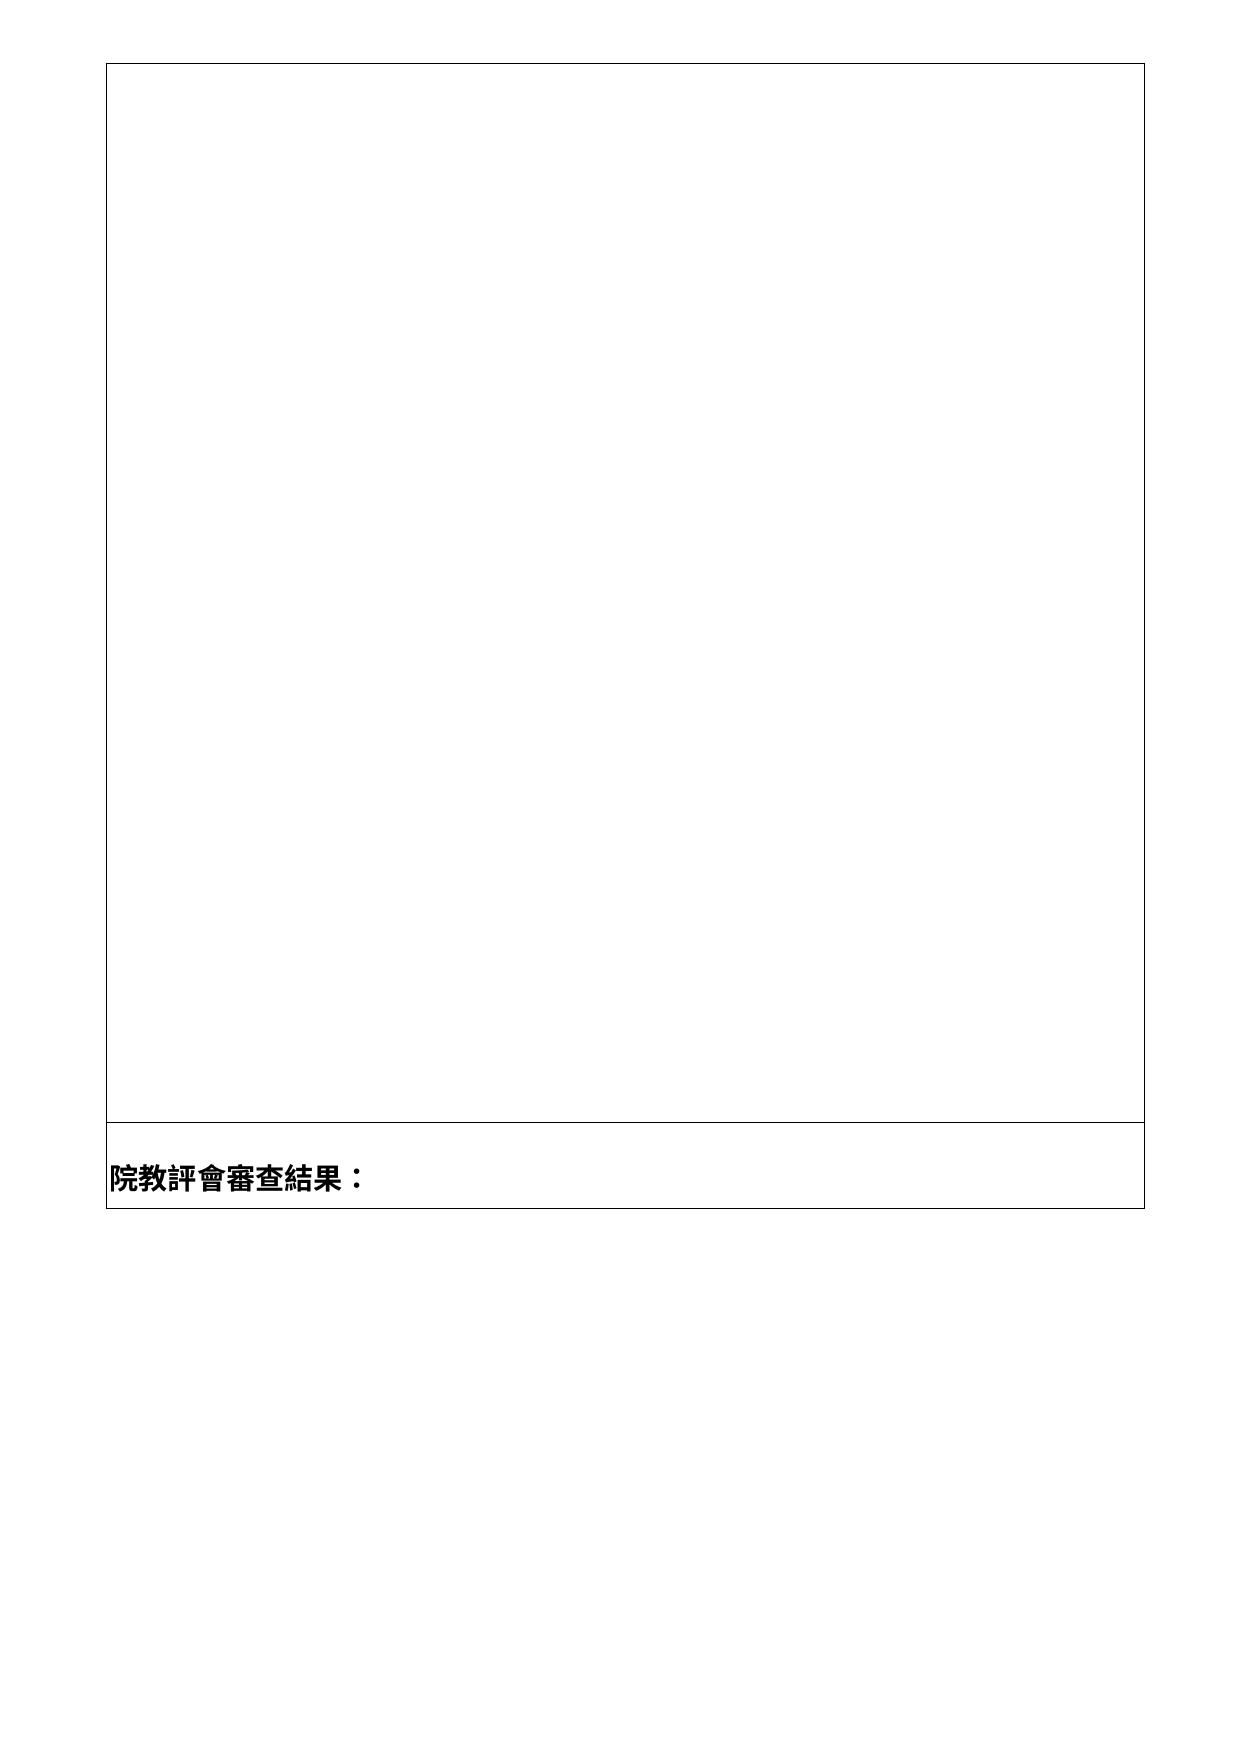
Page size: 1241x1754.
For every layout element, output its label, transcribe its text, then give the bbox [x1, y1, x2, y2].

table_cell [107, 64, 1144, 1122]
table_cell 院教評會審查結果： [107, 1123, 1144, 1208]
